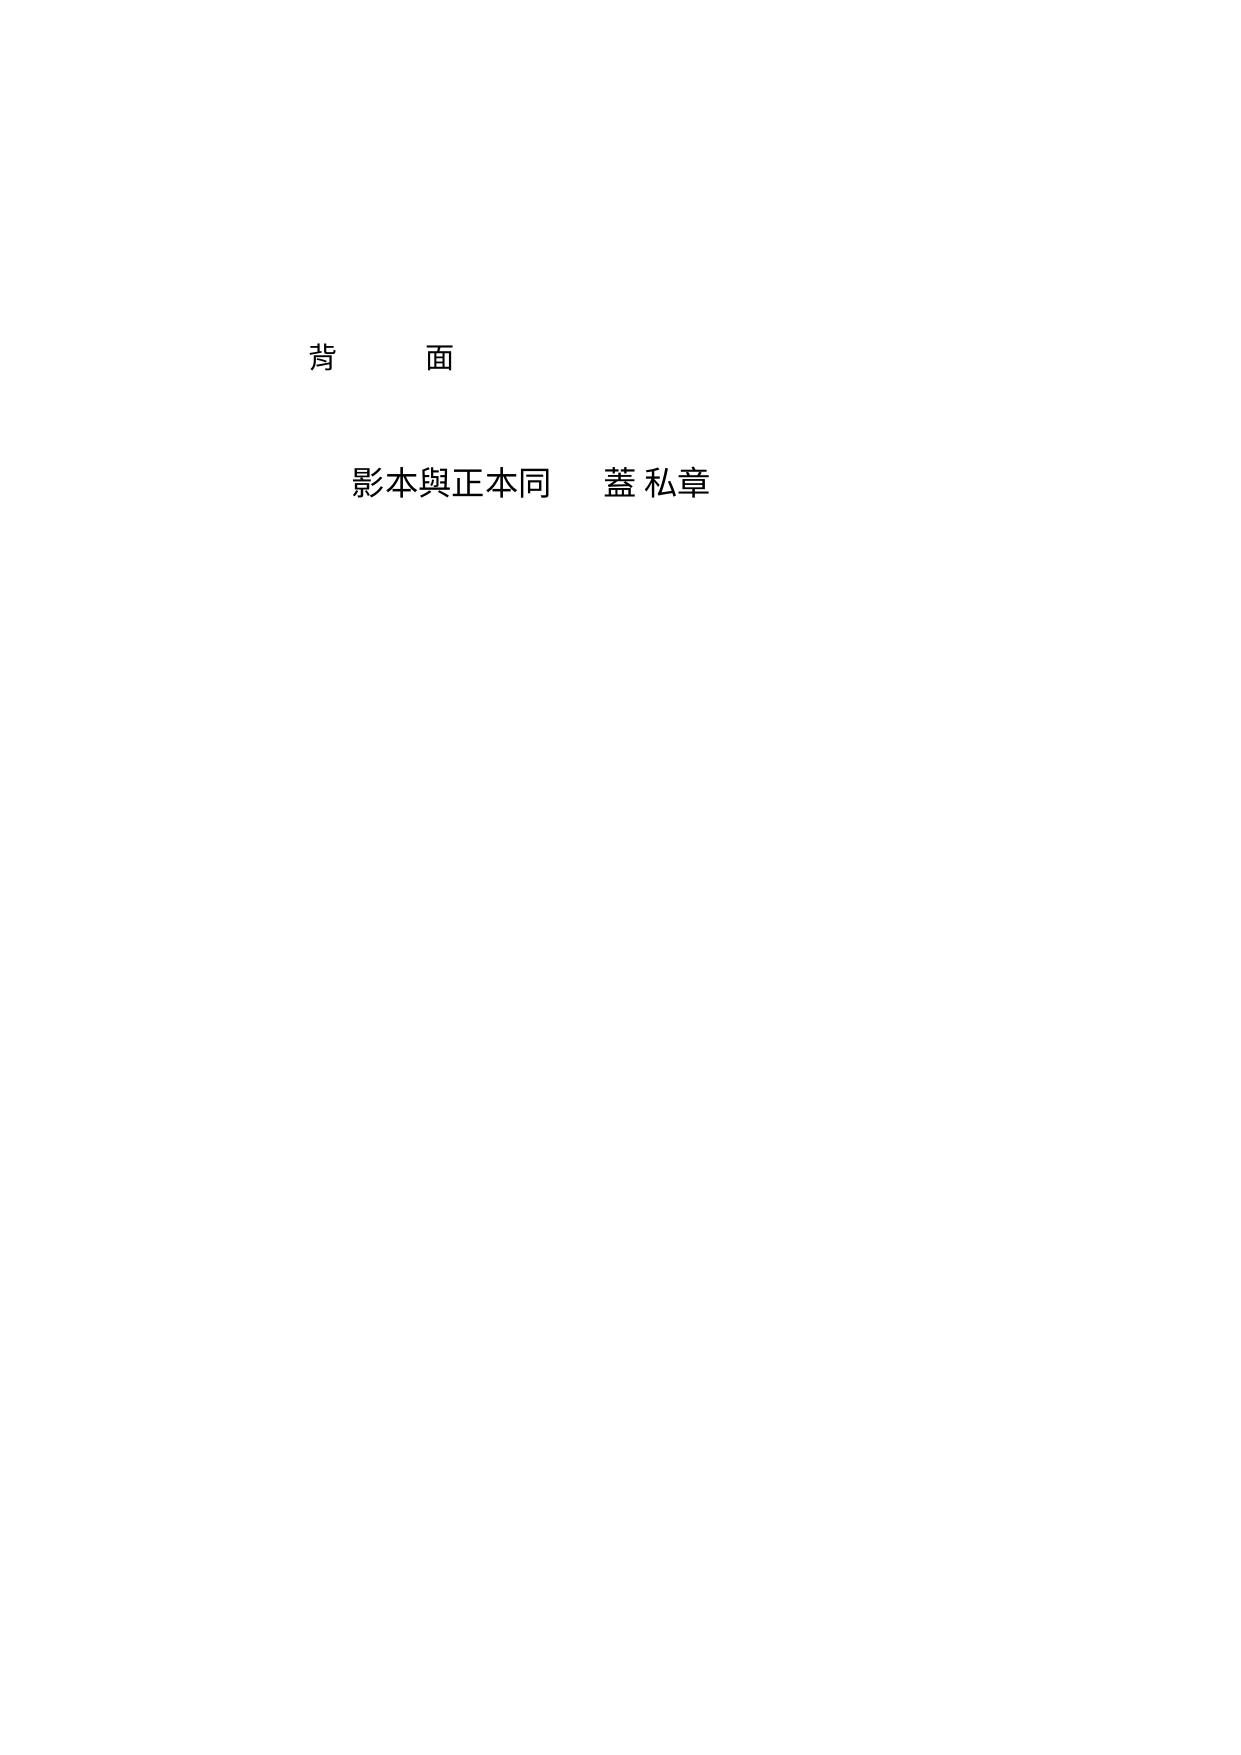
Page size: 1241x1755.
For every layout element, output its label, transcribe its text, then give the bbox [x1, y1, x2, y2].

text 影本與正本同 蓋 私章 [118, 439, 1122, 502]
text 背 面 [118, 314, 1122, 377]
